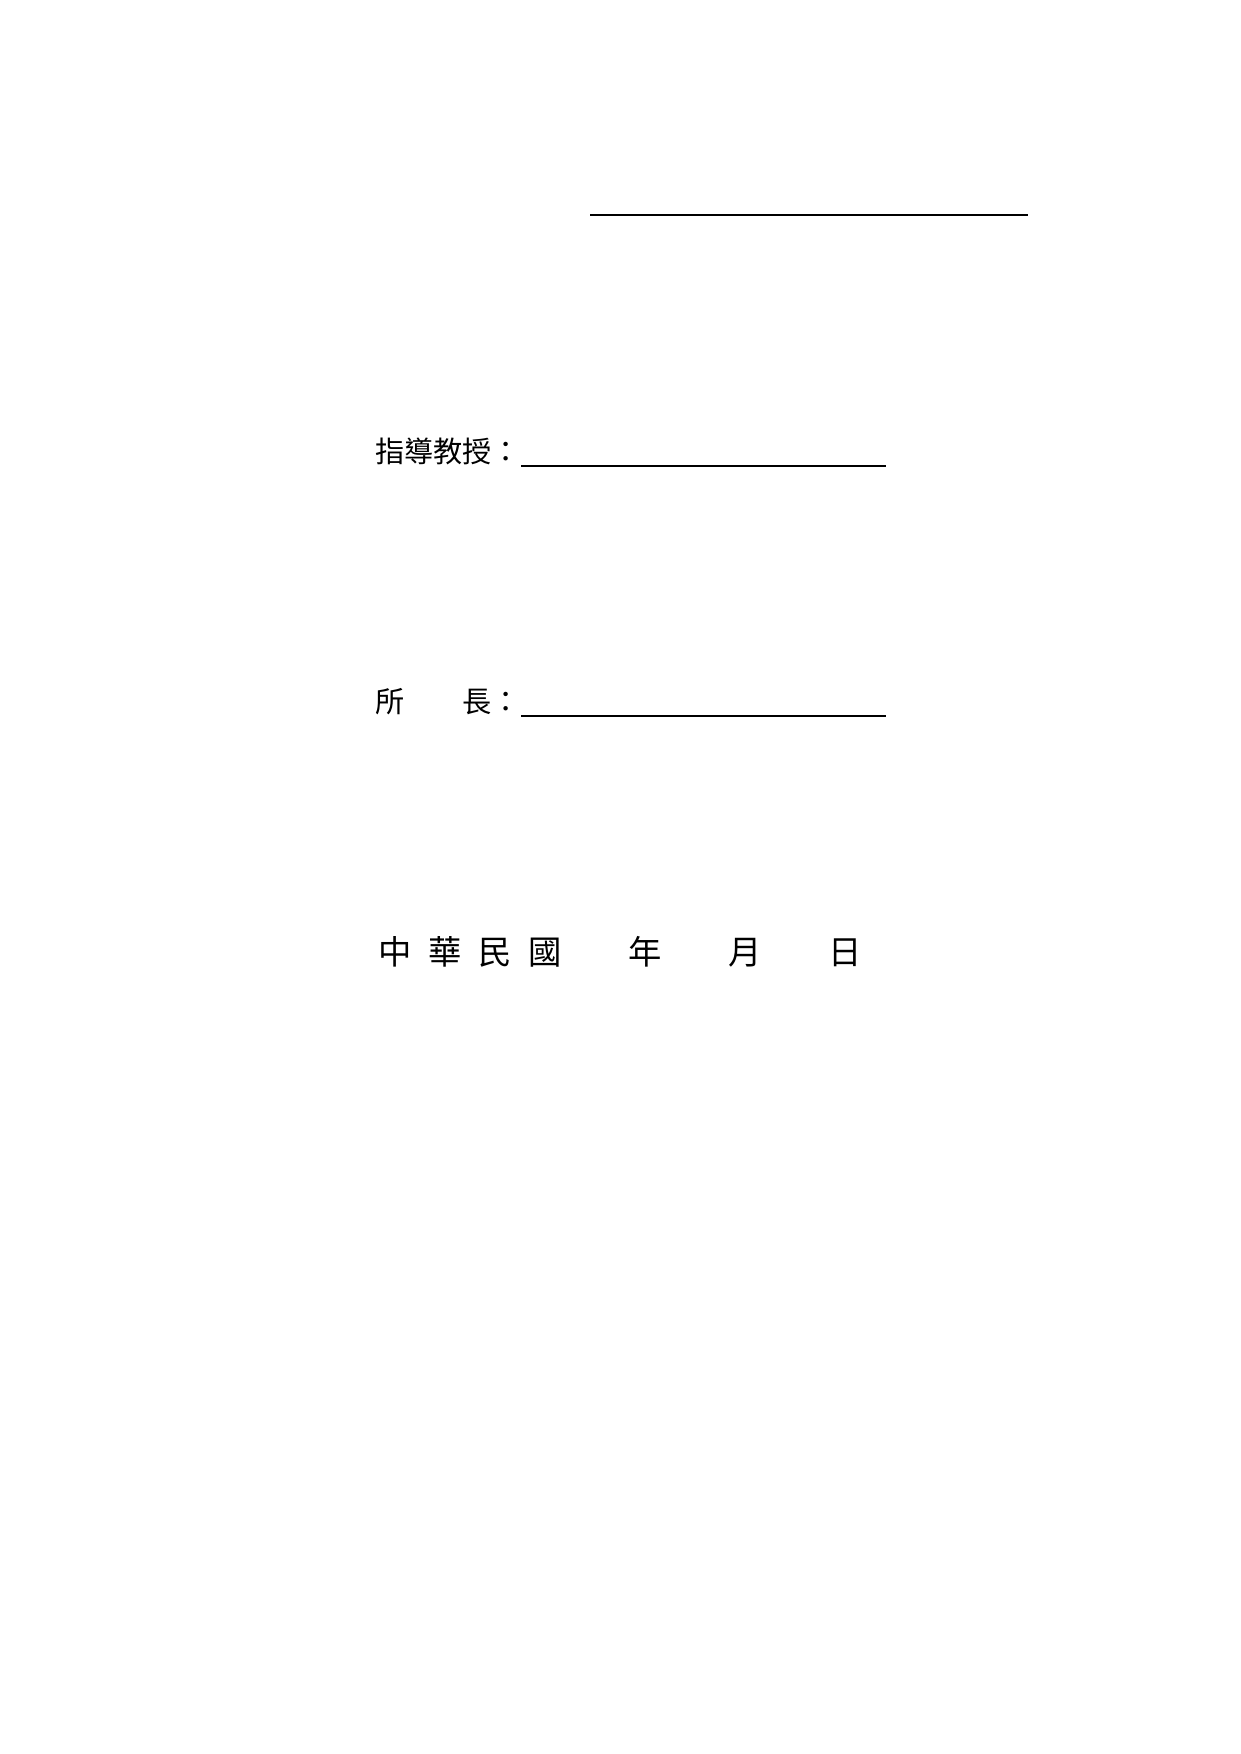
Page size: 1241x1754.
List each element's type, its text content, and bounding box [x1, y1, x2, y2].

text 中 華 民 國 年 月 日 [187, 908, 1053, 971]
text 所 長： [187, 658, 1053, 721]
text 指導教授： [187, 408, 1053, 471]
